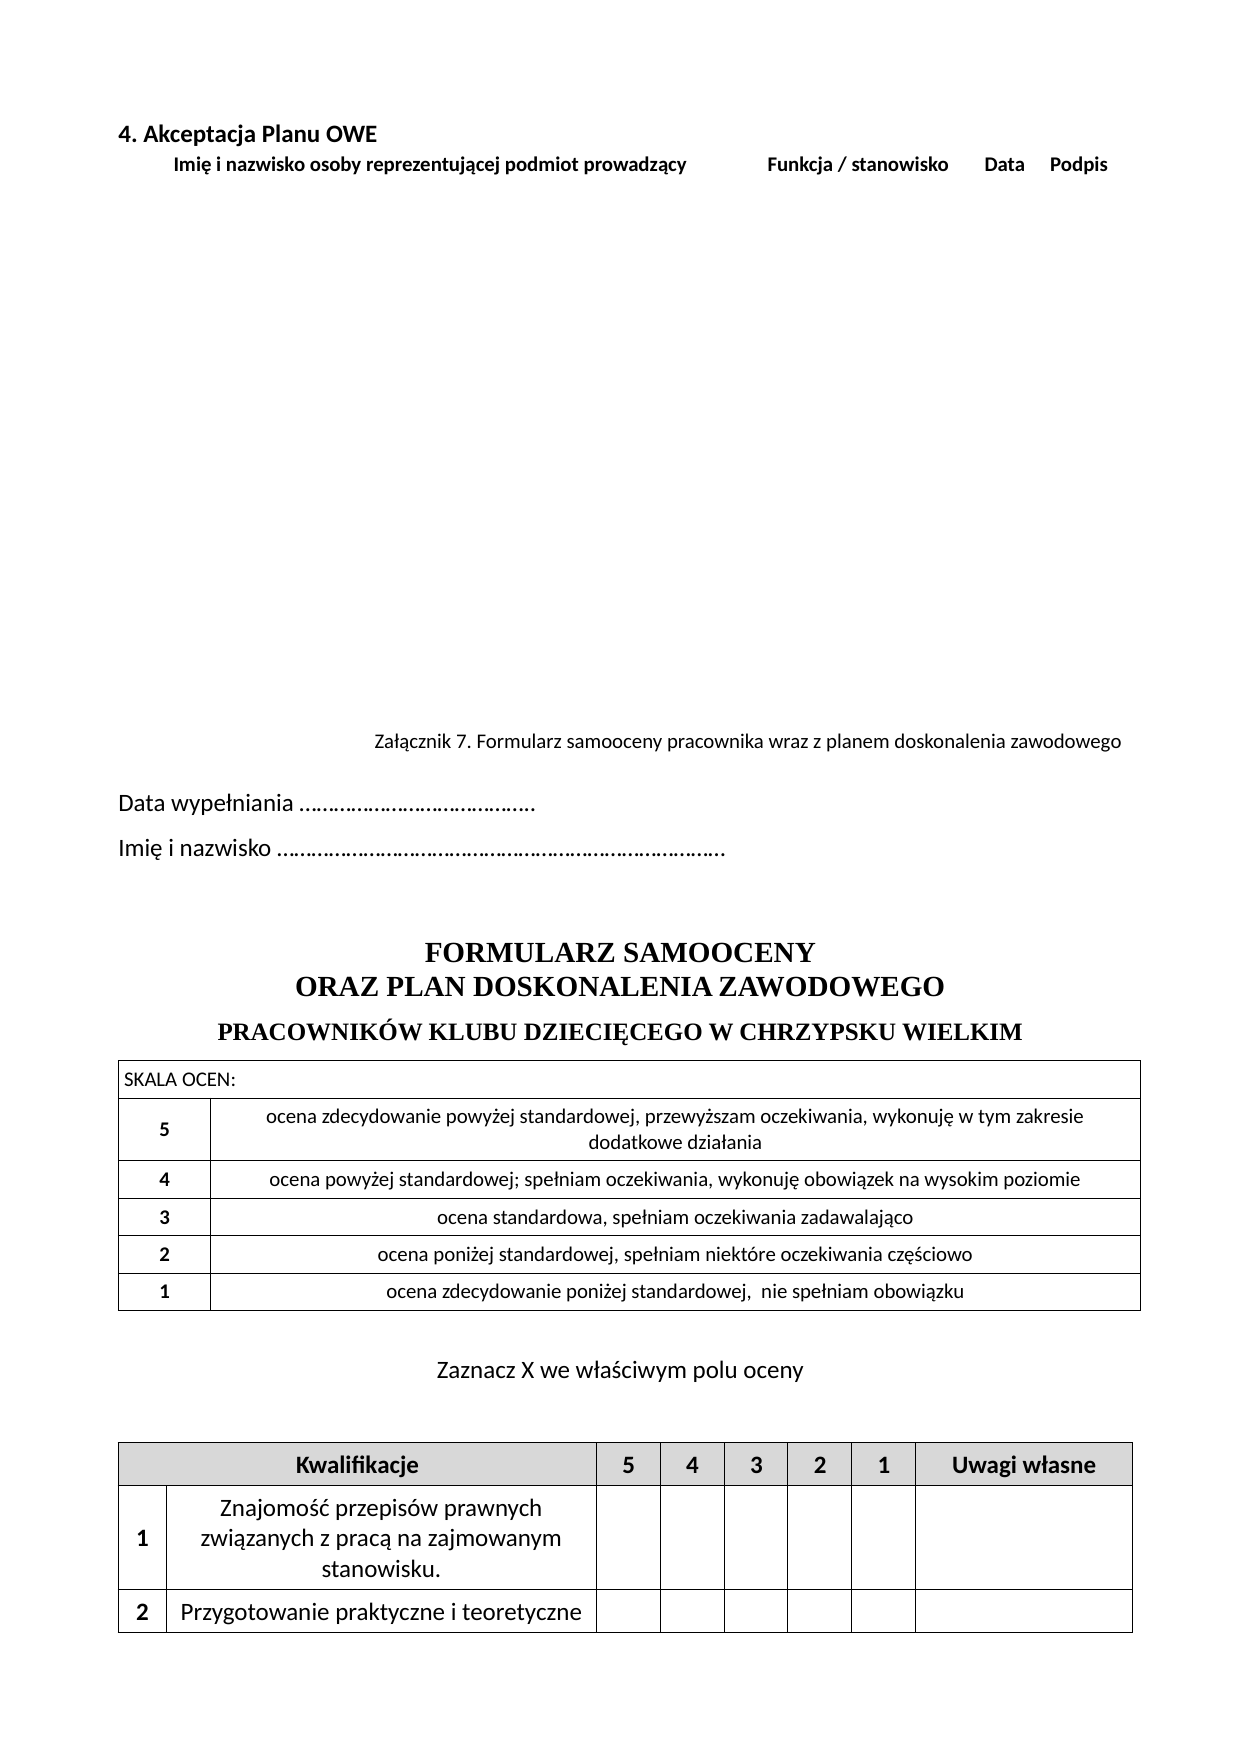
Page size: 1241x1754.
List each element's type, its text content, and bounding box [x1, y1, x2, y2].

table_cell ocena zdecydowanie poniżej standardowej, nie spełniam obowiązku [211, 1274, 1140, 1310]
subtitle FORMULARZ SAMOOCENY [118, 935, 1122, 969]
table_cell [852, 1486, 915, 1589]
table_cell [725, 1486, 787, 1589]
table_header Data [974, 149, 1036, 180]
table_cell [916, 1590, 1132, 1632]
table_cell [788, 1486, 851, 1589]
table_cell [597, 1486, 660, 1589]
table_header Uwagi własne [916, 1443, 1132, 1485]
table_header 2 [788, 1443, 851, 1485]
table_cell [661, 1590, 724, 1632]
text Imię i nazwisko …………………………………………………………………… [118, 832, 1122, 863]
table_cell 1 [119, 1486, 166, 1589]
table_cell 5 [119, 1099, 210, 1160]
text Załącznik 7. Formularz samooceny pracownika wraz z planem doskonalenia zawodowego [118, 729, 1122, 754]
table_cell Znajomość przepisów prawnych związanych z pracą na zajmowanym stanowisku. [167, 1486, 596, 1589]
table_header 5 [597, 1443, 660, 1485]
table_cell [118, 180, 742, 262]
text Zaznacz X we właściwym polu oceny [118, 1354, 1122, 1384]
table_cell ocena zdecydowanie powyżej standardowej, przewyższam oczekiwania, wykonuję w tym zakresie dodatkowe działania [211, 1099, 1140, 1160]
table_cell [788, 1590, 851, 1632]
table_header SKALA OCEN: [119, 1061, 1140, 1097]
table_cell [742, 180, 974, 262]
table_cell 4 [119, 1161, 210, 1198]
table_cell 2 [119, 1236, 210, 1272]
table_header 1 [852, 1443, 915, 1485]
text Data wypełniania ………………………………….. [118, 787, 1122, 817]
table_cell 2 [119, 1590, 166, 1632]
table_cell [974, 180, 1036, 262]
table_cell ocena powyżej standardowej; spełniam oczekiwania, wykonuję obowiązek na wysokim poziomie [211, 1161, 1140, 1198]
table_cell [597, 1590, 660, 1632]
table_cell [725, 1590, 787, 1632]
table_header 3 [725, 1443, 787, 1485]
text ORAZ PLAN DOSKONALENIA ZAWODOWEGO [118, 969, 1122, 1002]
table_cell [916, 1486, 1132, 1589]
table_cell ocena poniżej standardowej, spełniam niektóre oczekiwania częściowo [211, 1236, 1140, 1272]
table_header Imię i nazwisko osoby reprezentującej podmiot prowadzący [118, 149, 742, 180]
table_cell [1036, 180, 1122, 262]
table_header 4 [661, 1443, 724, 1485]
table_cell Przygotowanie praktyczne i teoretyczne [167, 1590, 596, 1632]
subtitle 4. Akceptacja Planu OWE [118, 118, 1122, 149]
table_cell 1 [119, 1274, 210, 1310]
table_header Funkcja / stanowisko [742, 149, 974, 180]
table_header Podpis [1036, 149, 1122, 180]
table_header Kwalifikacje [119, 1443, 596, 1485]
text PRACOWNIKÓW KLUBU DZIECIĘCEGO W CHRZYPSKU WIELKIM [118, 1017, 1122, 1046]
table_cell [852, 1590, 915, 1632]
table_cell 3 [119, 1199, 210, 1235]
table_cell ocena standardowa, spełniam oczekiwania zadawalająco [211, 1199, 1140, 1235]
table_cell [661, 1486, 724, 1589]
